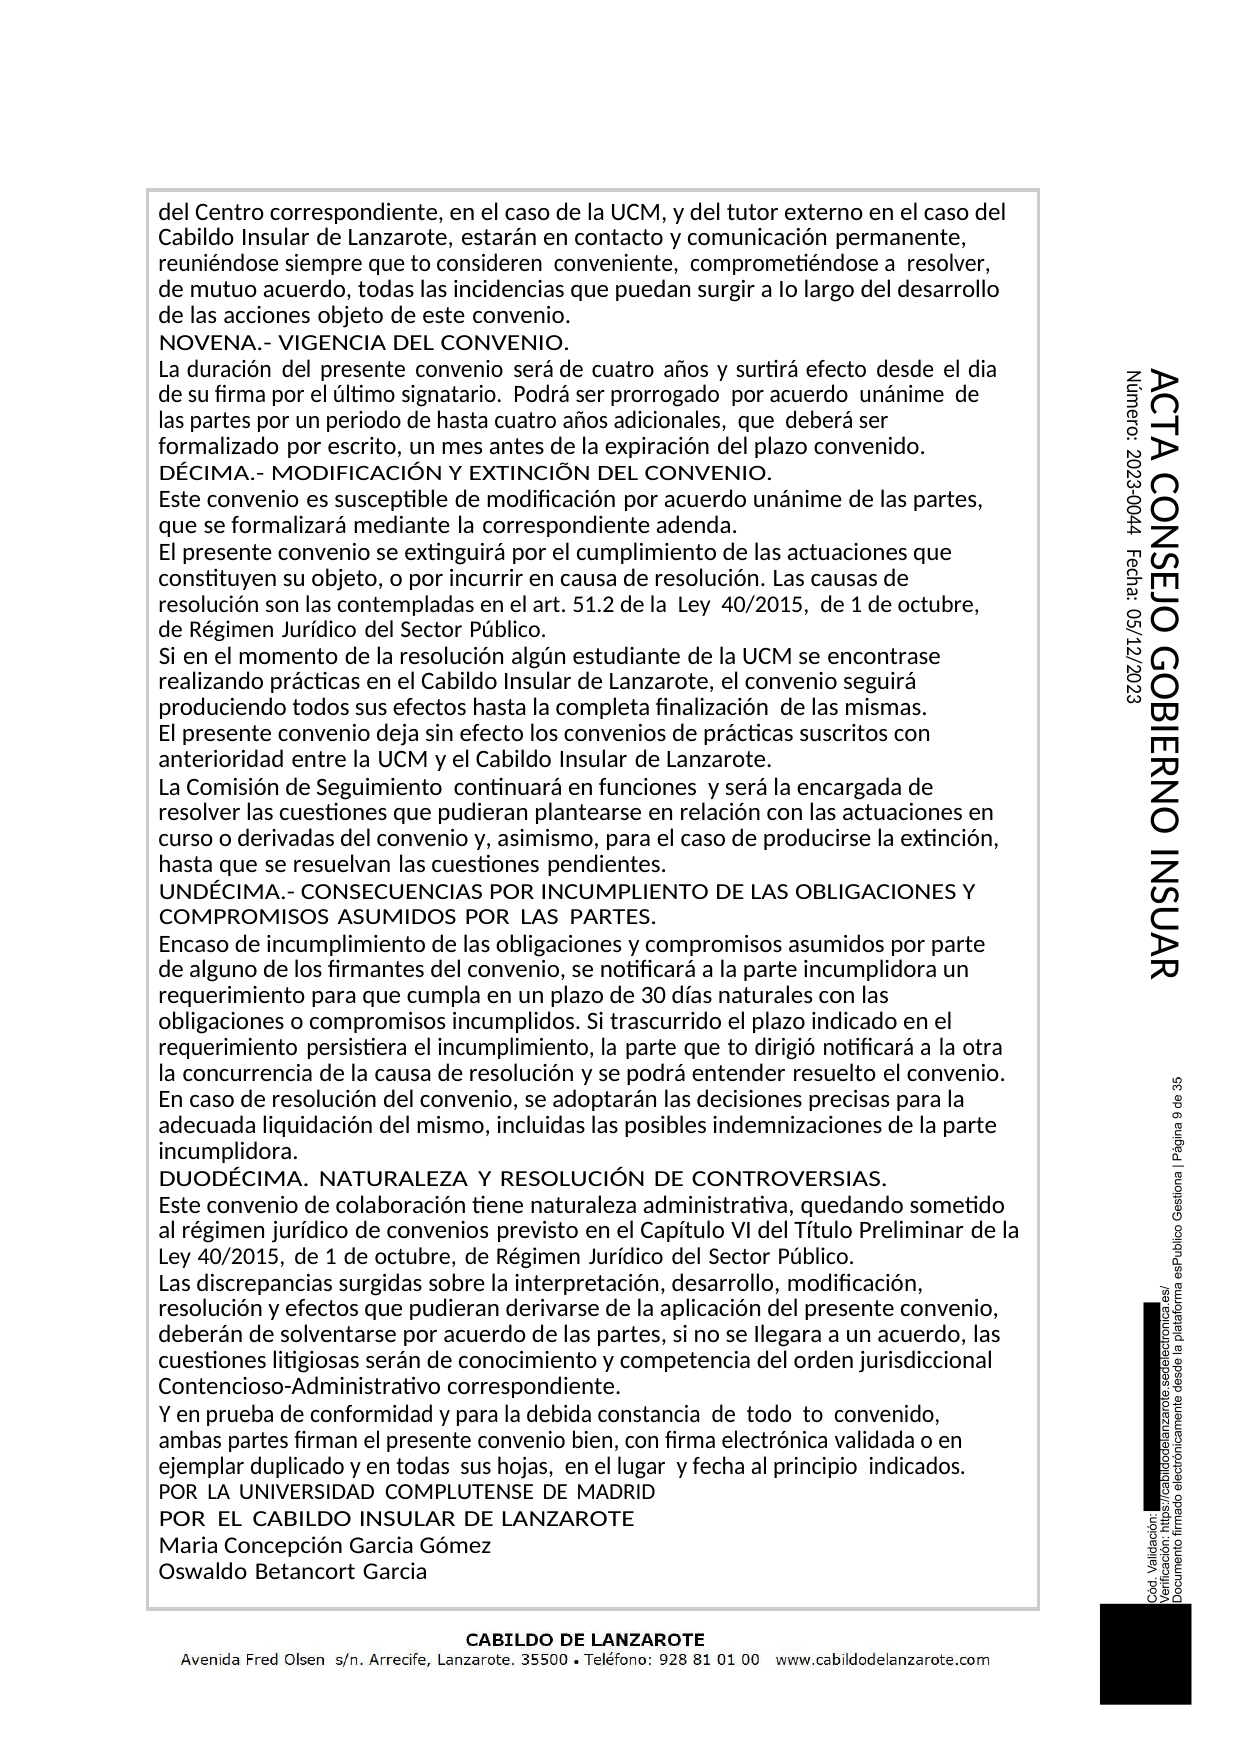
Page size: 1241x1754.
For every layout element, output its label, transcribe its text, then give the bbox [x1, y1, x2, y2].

text Las discrepancias surgidas sobre la interpretación, desarrollo, modificación, resolución y efectos que pudieran derivarse de la aplicación del presente convenio, deberán de solventarse por acuerdo de las partes, si no se Ilegara a un acuerdo, las cuestiones litigiosas serán de conocimiento y competencia del orden jurisdiccional Contencioso-Administrativo correspondiente. [158, 1271, 1014, 1401]
text Número: 2023-0044 Fecha: 05/12/2023 [1124, 371, 1146, 984]
text Y en prueba de conformidad y para la debida constancia de todo to convenido, ambas partes firman el presente convenio bien, con firma electrónica validada o en ejemplar duplicado y en todas sus hojas, en el lugar y fecha al principio indicados. POR LA UNIVERSIDAD COMPLUTENSE DE MADRID [158, 1401, 987, 1505]
text DÉCIMA.- MODIFICACIÓN Y EXTINCIÕN DEL CONVENIO. [1187, 461, 1240, 485]
text [1192, 1166, 1240, 1191]
text NOVENA.- VIGENCIA DEL CONVENIO. [158, 330, 1240, 355]
text Maria Concepción Garcia Gómez Oswaldo Betancort Garcia [158, 1532, 578, 1585]
text Encaso de incumplimiento de las obligaciones y compromisos asumidos por parte de alguno de los firmantes del convenio, se notificará a la parte incumplidora un requerimiento para que cumpla en un plazo de 30 días naturales con las obligaciones o compromisos incumplidos. Si trascurrido el plazo indicado en el requerimiento persistiera el incumplimiento, la parte que to dirigió notificará a la otra la concurrencia de la causa de resolución y se podrá entender resuelto el convenio. En caso de resolución del convenio, se adoptarán las decisiones precisas para la adecuada liquidación del mismo, incluidas las posibles indemnizaciones de la parte incumplidora. [158, 931, 1009, 1166]
text La duración del presente convenio será de cuatro años y surtirá efecto desde el dia de su firma por el último signatario. Podrá ser prorrogado por acuerdo unánime de las partes por un periodo de hasta cuatro años adicionales, que deberá ser formalizado por escrito, un mes antes de la expiración del plazo convenido. [158, 357, 1002, 461]
text Este convenio de colaboración tiene naturaleza administrativa, quedando sometido al régimen jurídico de convenios previsto en el Capítulo VI del Título Preliminar de la Ley 40/2015, de 1 de octubre, de Régimen Jurídico del Sector Público. [158, 1193, 1027, 1270]
text DUODÉCIMA. NATURALEZA Y RESOLUCIÓN DE CONTROVERSIAS. [158, 1166, 1099, 1191]
text Si en el momento de la resolución algún estudiante de la UCM se encontrase realizando prácticas en el Cabildo Insular de Lanzarote, el convenio seguirá produciendo todos sus efectos hasta la completa finalización de las mismas. El presente convenio deja sin efecto los convenios de prácticas suscritos con anterioridad entre la UCM y el Cabildo Insular de Lanzarote. [158, 644, 943, 774]
text [1192, 1505, 1240, 1531]
picture [171, 1631, 990, 1670]
text del Centro correspondiente, en el caso de la UCM, y del tutor externo en el caso del Cabildo Insular de Lanzarote, estarán en contacto y comunicación permanente, reuniéndose siempre que to consideren conveniente, comprometiéndose a resolver, de mutuo acuerdo, todas las incidencias que puedan surgir a Io largo del desarrollo de las acciones objeto de este convenio. [158, 200, 1011, 330]
text DÉCIMA.- MODIFICACIÓN Y EXTINCIÕN DEL CONVENIO. [158, 461, 1124, 485]
picture [1099, 1077, 1192, 1705]
text UNDÉCIMA.- CONSECUENCIAS POR INCUMPLIENTO DE LAS OBLIGACIONES Y COMPROMISOS ASUMIDOS POR LAS PARTES. [158, 879, 1092, 931]
text La Comisión de Seguimiento continuará en funciones y será la encargada de resolver las cuestiones que pudieran plantearse en relación con las actuaciones en curso o derivadas del convenio y, asimismo, para el caso de producirse la extinción, hasta que se resuelvan las cuestiones pendientes. [158, 774, 1011, 878]
text ACTA CONSEJO GOBIERNO INSUAR [1146, 368, 1187, 984]
text POR EL CABILDO INSULAR DE LANZAROTE [158, 1505, 1099, 1531]
text Este convenio es susceptible de modificación por acuerdo unánime de las partes, que se formalizará mediante la correspondiente adenda. [158, 487, 1011, 539]
text El presente convenio se extinguirá por el cumplimiento de las actuaciones que constituyen su objeto, o por incurrir en causa de resolución. Las causas de resolución son las contempladas en el art. 51.2 de la Ley 40/2015, de 1 de octubre, de Régimen Jurídico del Sector Público. [158, 539, 987, 643]
